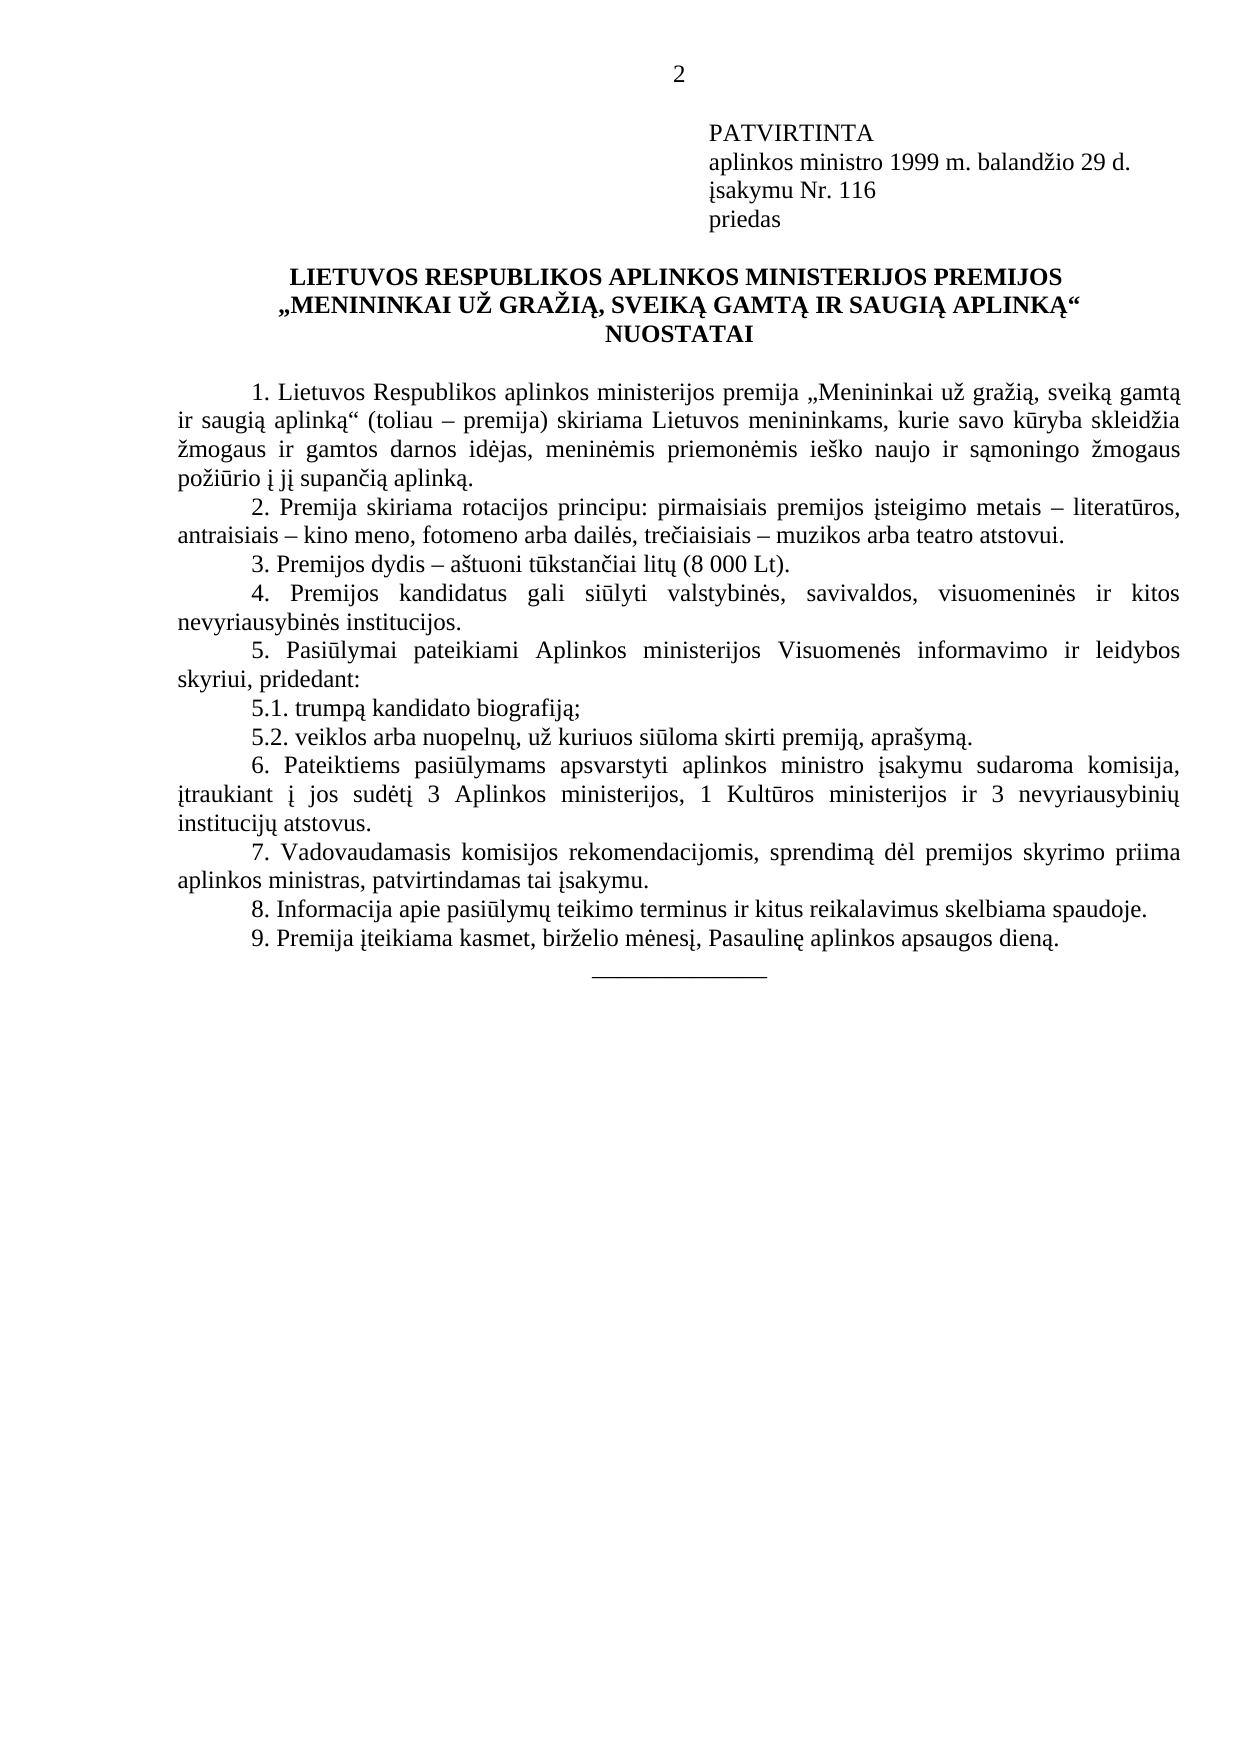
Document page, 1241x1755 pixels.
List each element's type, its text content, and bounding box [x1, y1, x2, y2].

text NUOSTATAI [177, 319, 1181, 348]
text 7. Vadovaudamasis komisijos rekomendacijomis, sprendimą dėl premijos skyrimo priima aplinkos ministras, patvirtindamas tai įsakymu. [177, 837, 1181, 894]
text 1. Lietuvos Respublikos aplinkos ministerijos premija „Menininkai už gražią, sveiką gamtą ir saugią aplinką“ (toliau – premija) skiriama Lietuvos menininkams, kurie savo kūryba skleidžia žmogaus ir gamtos darnos idėjas, meninėmis priemonėmis ieško naujo ir sąmoningo žmogaus požiūrio į jį supančią aplinką. [177, 377, 1181, 492]
text 2. Premija skiriama rotacijos principu: pirmaisiais premijos įsteigimo metais – literatūros, antraisiais – kino meno, fotomeno arba dailės, trečiaisiais – muzikos arba teatro atstovui. [177, 492, 1181, 549]
text 9. Premija įteikiama kasmet, birželio mėnesį, Pasaulinę aplinkos apsaugos dieną. [177, 923, 1181, 952]
text 4. Premijos kandidatus gali siūlyti valstybinės, savivaldos, visuomeninės ir kitos nevyriausybinės institucijos. [177, 578, 1181, 636]
text 5. Pasiūlymai pateikiami Aplinkos ministerijos Visuomenės informavimo ir leidybos skyriui, pridedant: [177, 636, 1181, 693]
text LIETUVOS RESPUBLIKOS APLINKOS MINISTERIJOS PREMIJOS [177, 262, 1181, 291]
text 6. Pateiktiems pasiūlymams apsvarstyti aplinkos ministro įsakymu sudaroma komisija, įtraukiant į jos sudėtį 3 Aplinkos ministerijos, 1 Kultūros ministerijos ir 3 nevyriausybinių institucijų atstovus. [177, 751, 1181, 837]
text aplinkos ministro 1999 m. balandžio 29 d. [177, 147, 1181, 176]
text PATVIRTINTA [177, 118, 1181, 147]
text 8. Informacija apie pasiūlymų teikimo terminus ir kitus reikalavimus skelbiama spaudoje. [177, 894, 1181, 923]
text 5.2. veiklos arba nuopelnų, už kuriuos siūloma skirti premiją, aprašymą. [177, 722, 1181, 751]
text priedas [177, 204, 1181, 233]
text 5.1. trumpą kandidato biografiją; [177, 693, 1181, 722]
text „MENININKAI UŽ GRAŽIĄ, SVEIKĄ GAMTĄ IR SAUGIĄ APLINKĄ“ [177, 291, 1181, 319]
text įsakymu Nr. 116 [177, 176, 1181, 204]
text 3. Premijos dydis – aštuoni tūkstančiai litų (8 000 Lt). [177, 549, 1181, 578]
text ______________ [177, 952, 1181, 981]
